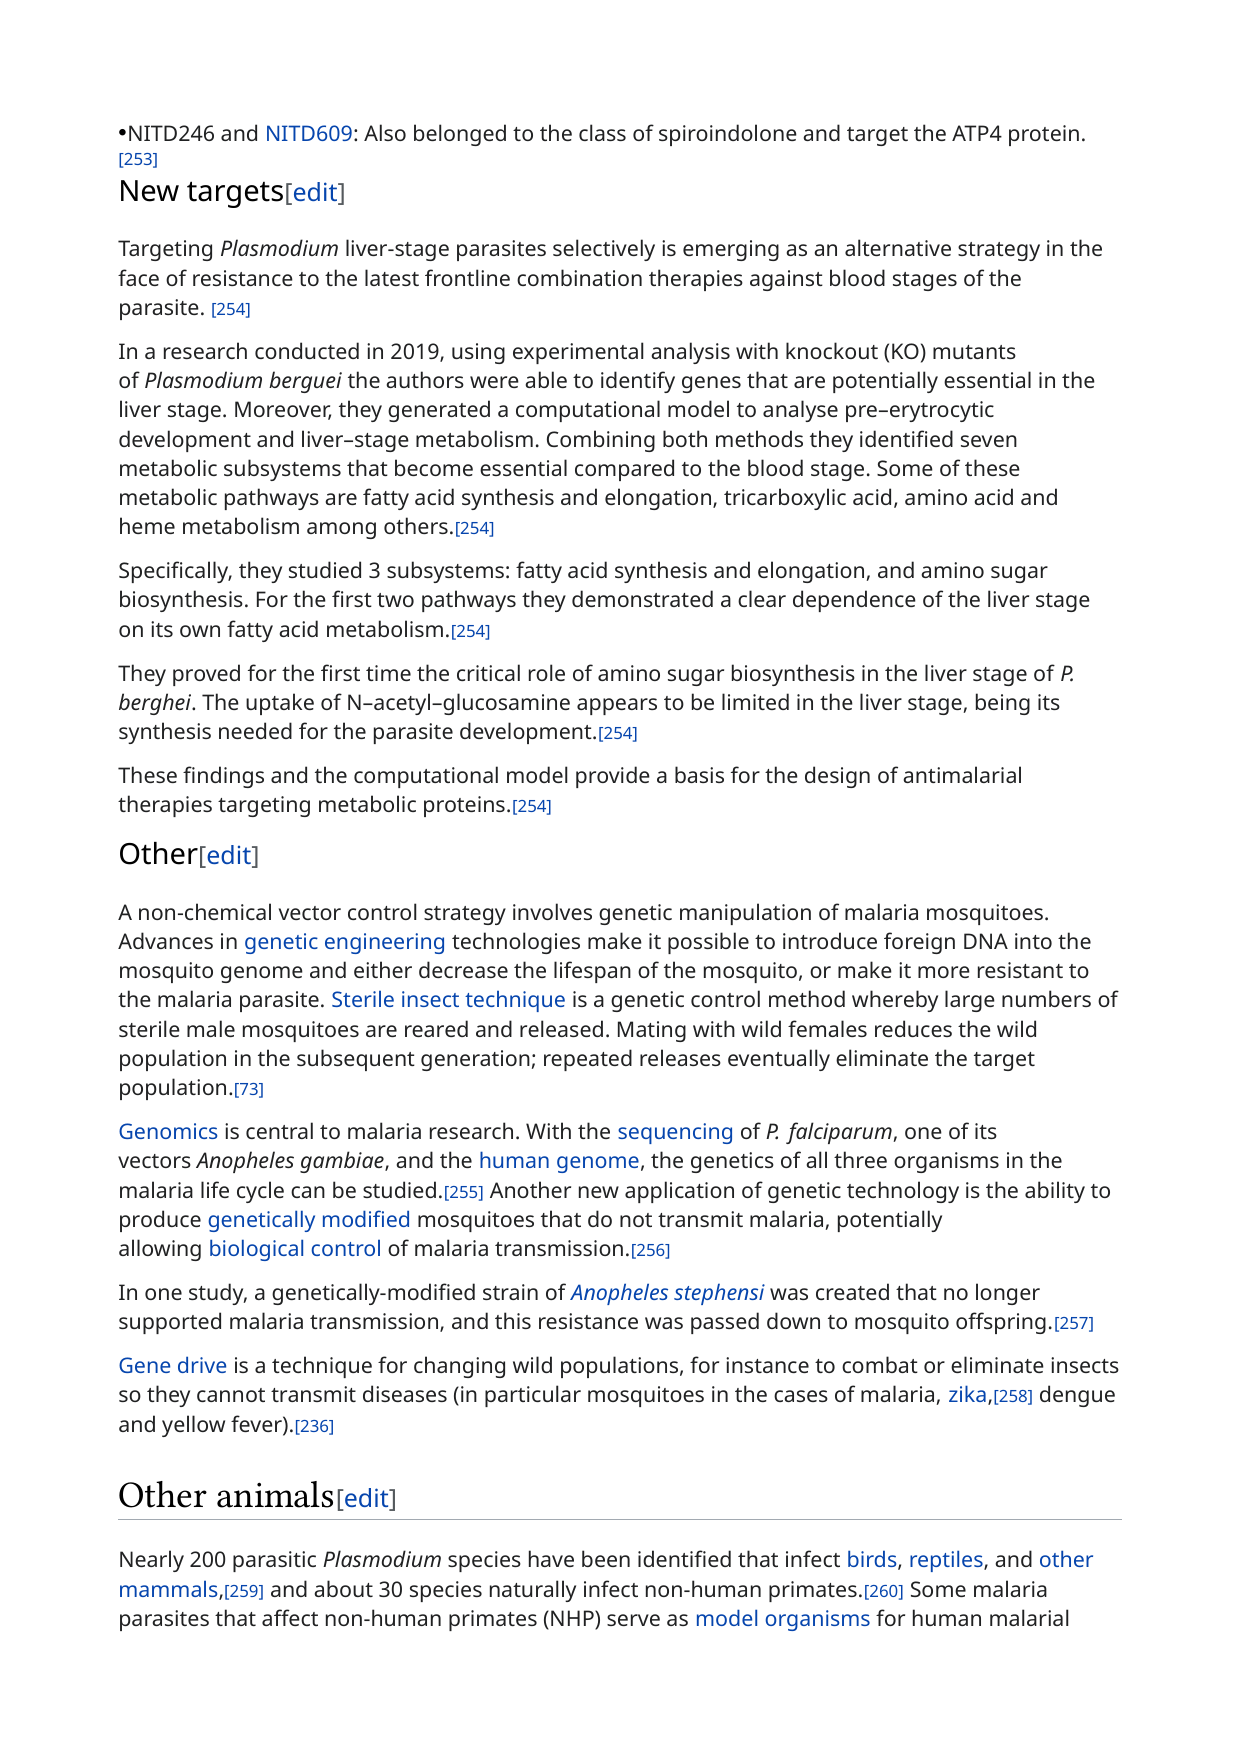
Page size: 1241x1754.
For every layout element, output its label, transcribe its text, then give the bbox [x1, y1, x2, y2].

text In a research conducted in 2019, using experimental analysis with knockout (KO) mutants of Plasmodium berguei the authors were able to identify genes that are potentially essential in the liver stage. Moreover, they generated a computational model to analyse pre–erytrocytic development and liver–stage metabolism. Combining both methods they identified seven metabolic subsystems that become essential compared to the blood stage. Some of these metabolic pathways are fatty acid synthesis and elongation, tricarboxylic acid, amino acid and heme metabolism among others.[254] [118, 336, 1122, 541]
text Targeting Plasmodium liver-stage parasites selectively is emerging as an alternative strategy in the face of resistance to the latest frontline combination therapies against blood stages of the parasite. [254] [118, 234, 1122, 322]
text A non-chemical vector control strategy involves genetic manipulation of malaria mosquitoes. Advances in genetic engineering technologies make it possible to introduce foreign DNA into the mosquito genome and either decrease the lifespan of the mosquito, or make it more resistant to the malaria parasite. Sterile insect technique is a genetic control method whereby large numbers of sterile male mosquitoes are reared and released. Mating with wild females reduces the wild population in the subsequent generation; repeated releases eventually eliminate the target population.[73] [118, 897, 1122, 1102]
text They proved for the first time the critical role of amino sugar biosynthesis in the liver stage of P. berghei. The uptake of N–acetyl–glucosamine appears to be limited in the liver stage, being its synthesis needed for the parasite development.[254] [118, 658, 1122, 746]
text These findings and the computational model provide a basis for the design of antimalarial therapies targeting metabolic proteins.[254] [118, 761, 1122, 819]
text Gene drive is a technique for changing wild populations, for instance to combat or eliminate insects so they cannot transmit diseases (in particular mosquitoes in the cases of malaria, zika,[258] dengue and yellow fever).[236] [118, 1351, 1122, 1438]
text Nearly 200 parasitic Plasmodium species have been identified that infect birds, reptiles, and other mammals,[259] and about 30 species naturally infect non-human primates.[260] Some malaria parasites that affect non-human primates (NHP) serve as model organisms for human malarial [118, 1545, 1122, 1633]
text Specifically, they studied 3 subsystems: fatty acid synthesis and elongation, and amino sugar biosynthesis. For the first two pathways they demonstrated a clear dependence of the liver stage on its own fatty acid metabolism.[254] [118, 556, 1122, 643]
subtitle Other animals[edit] [118, 1474, 1122, 1519]
text In one study, a genetically-modified strain of Anopheles stephensi was created that no longer supported malaria transmission, and this resistance was passed down to mosquito offspring.[257] [118, 1277, 1122, 1336]
subtitle New targets[edit] [118, 170, 1122, 210]
subtitle Other[edit] [118, 834, 1122, 873]
text Genomics is central to malaria research. With the sequencing of P. falciparum, one of its vectors Anopheles gambiae, and the human genome, the genetics of all three organisms in the malaria life cycle can be studied.[255] Another new application of genetic technology is the ability to produce genetically modified mosquitoes that do not transmit malaria, potentially allowing biological control of malaria transmission.[256] [118, 1117, 1122, 1263]
list NITD246 and NITD609: Also belonged to the class of spiroindolone and target the ATP4 protein.[253] [118, 118, 1122, 170]
